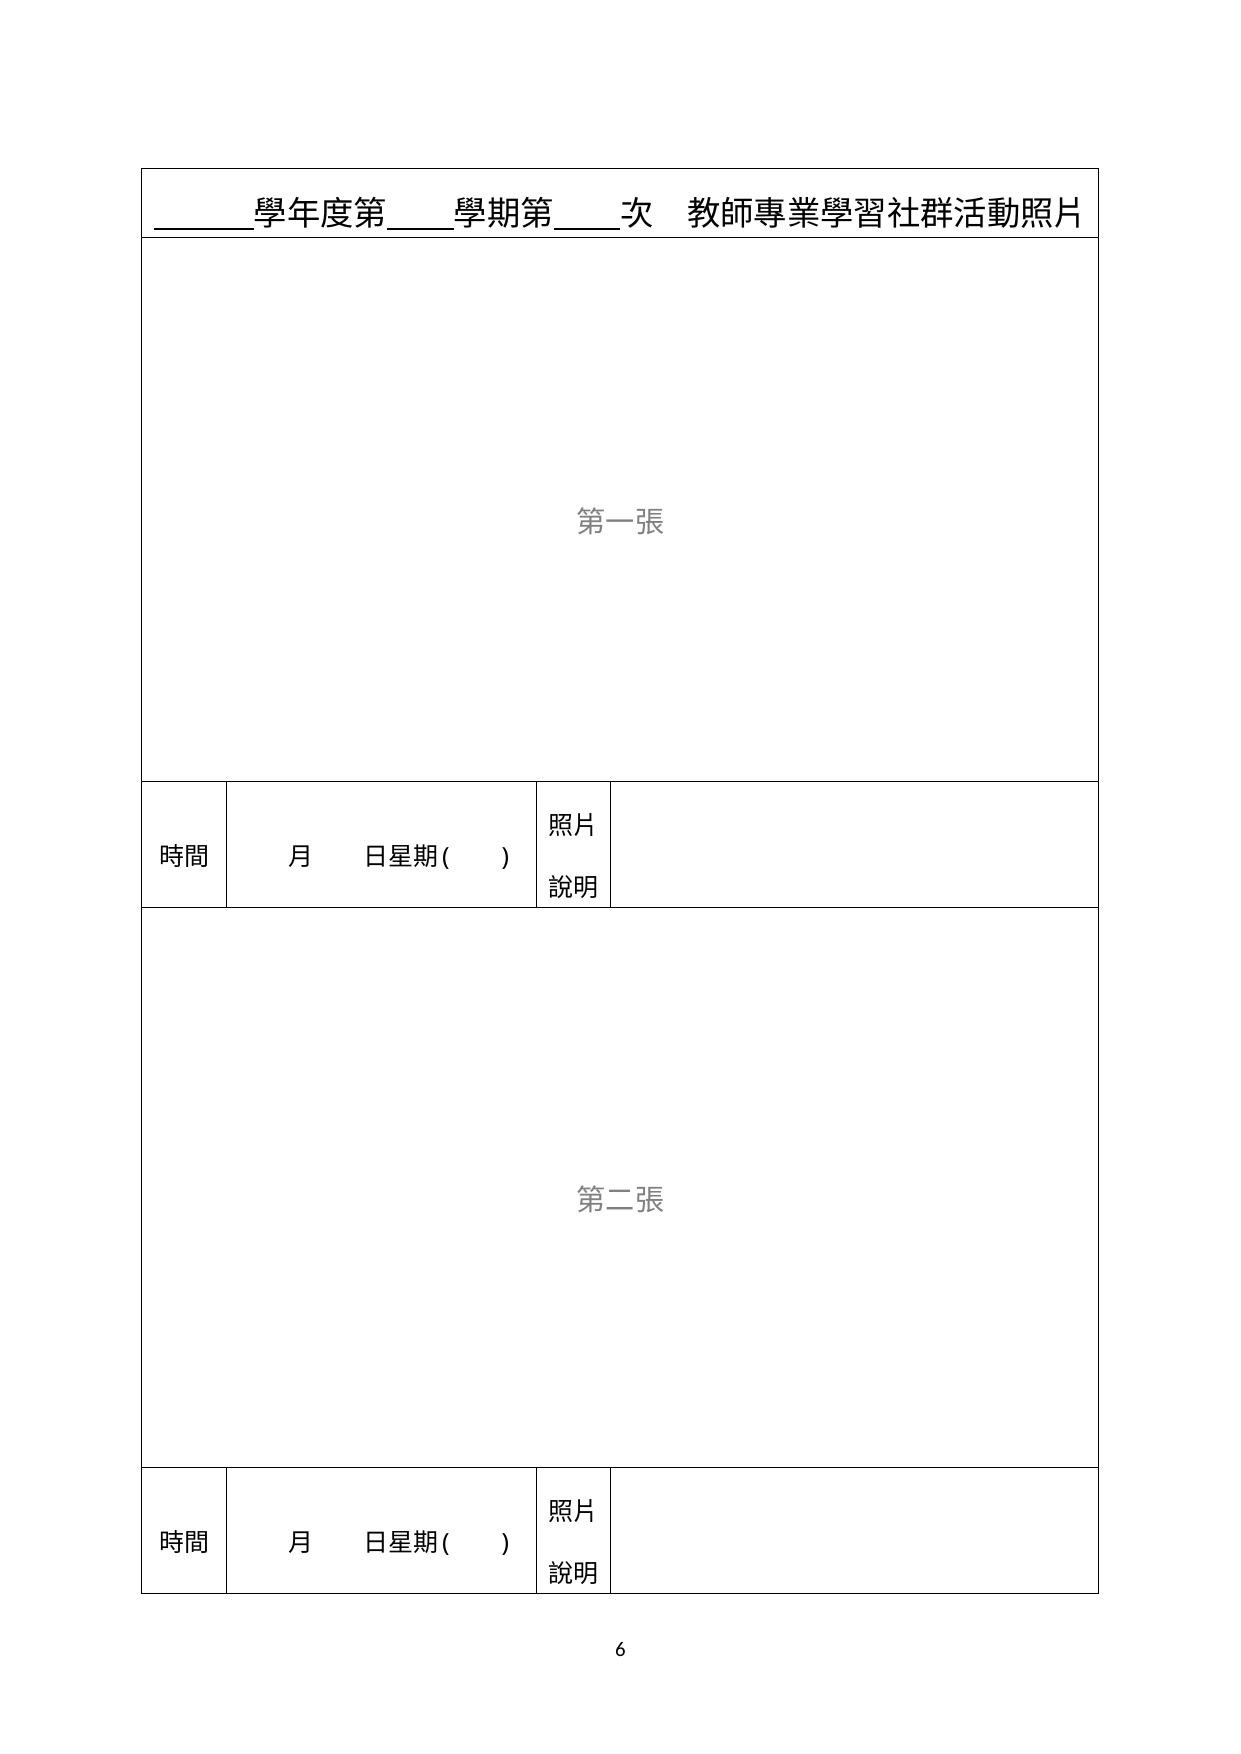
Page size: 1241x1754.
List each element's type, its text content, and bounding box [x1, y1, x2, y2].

table_cell [611, 782, 1098, 907]
table_header 學年度第 學期第 次 教師專業學習社群活動照片 [142, 169, 1098, 237]
table_cell 第一張 [142, 238, 1098, 781]
table_cell 照片說明 [537, 1468, 610, 1593]
table_cell 第二張 [142, 908, 1098, 1467]
table_cell [611, 1468, 1098, 1593]
table_cell 時間 [142, 782, 226, 907]
table_cell 月 日星期( ) [227, 782, 536, 907]
table_cell 月 日星期( ) [227, 1468, 536, 1593]
table_cell 照片說明 [537, 782, 610, 907]
table_cell 時間 [142, 1468, 226, 1593]
